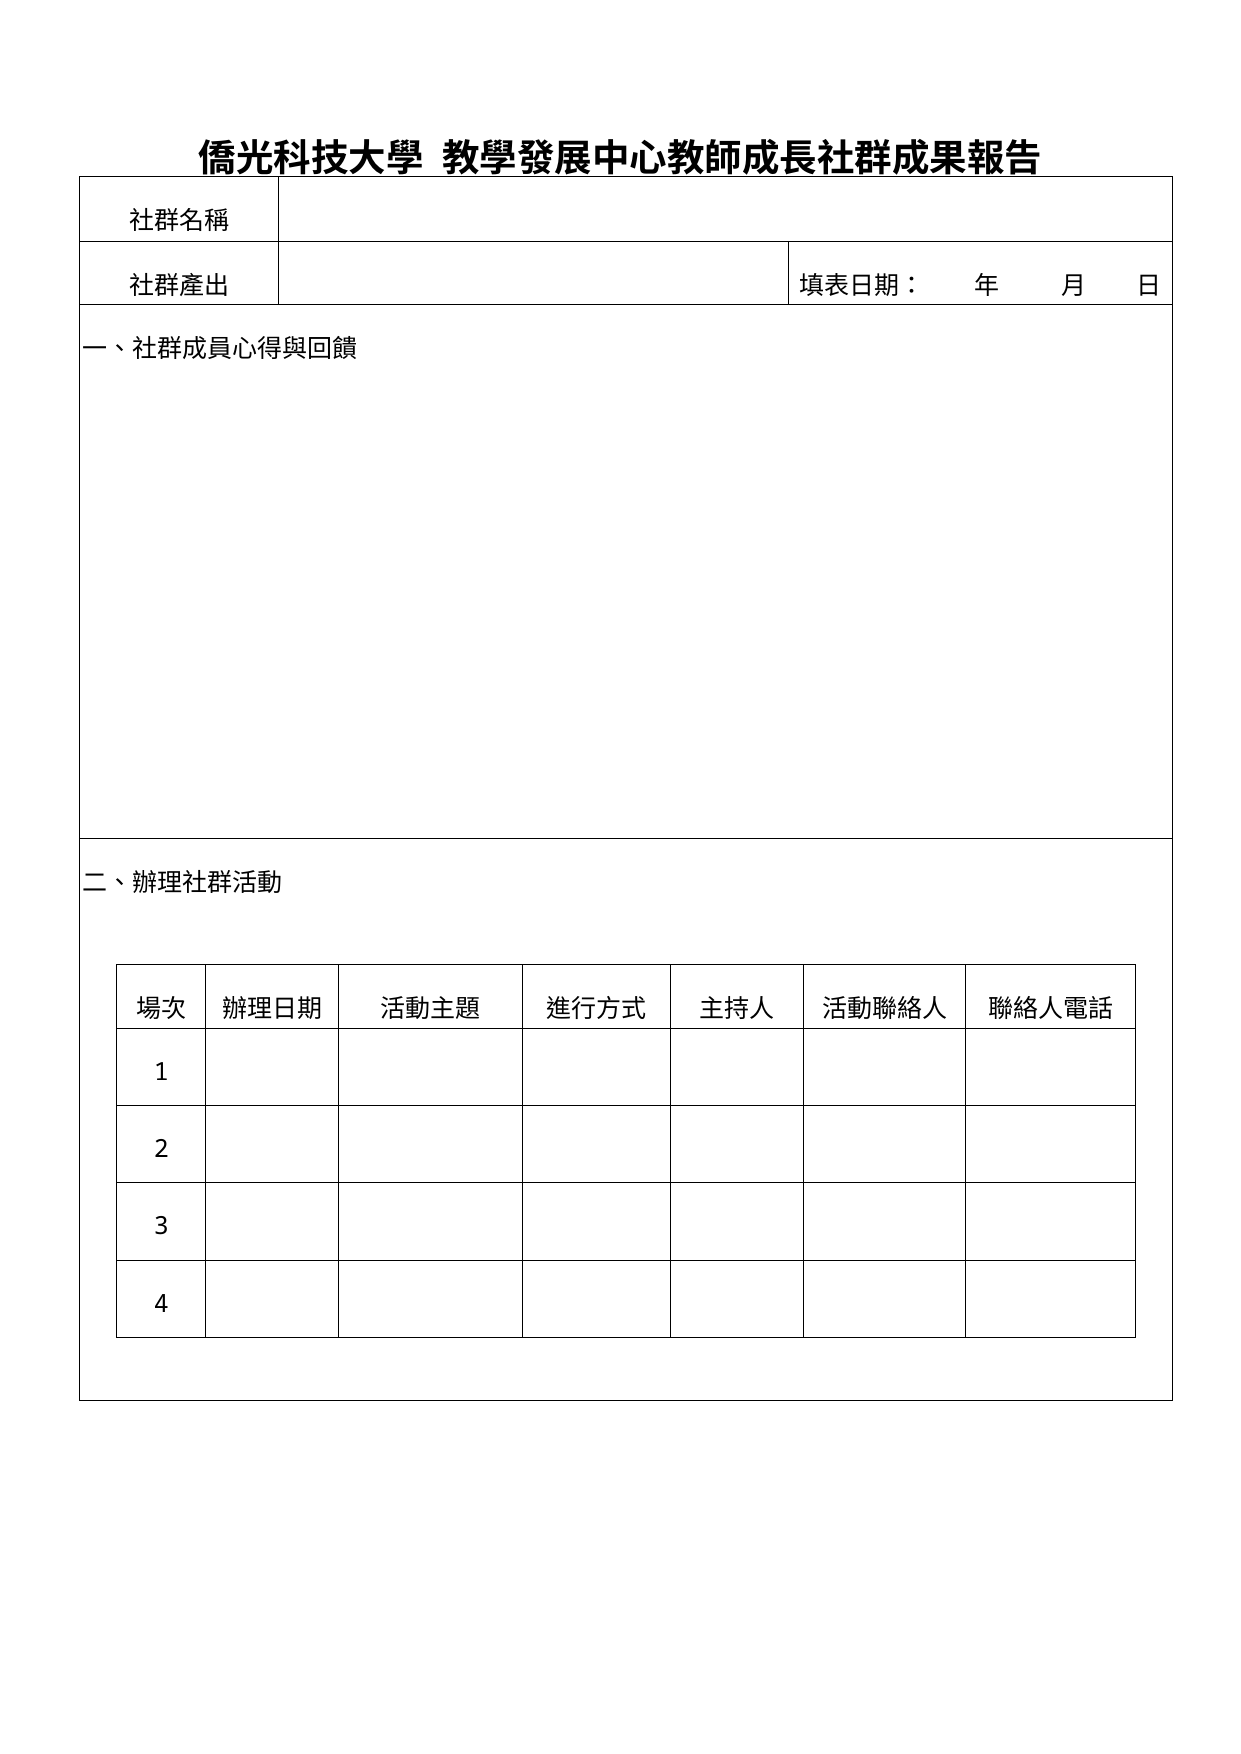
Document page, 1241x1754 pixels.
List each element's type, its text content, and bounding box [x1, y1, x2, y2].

table_cell [671, 1261, 803, 1337]
table_cell 3 [117, 1183, 205, 1259]
table_cell [804, 1106, 965, 1182]
table_cell [206, 1261, 338, 1337]
table_cell [523, 1183, 670, 1259]
table_header 主持人 [671, 965, 803, 1028]
table_cell [804, 1183, 965, 1259]
table_cell 社群產出 [80, 242, 278, 304]
table_cell [279, 242, 788, 304]
table_cell 2 [117, 1106, 205, 1182]
table_cell [804, 1029, 965, 1105]
table_cell [523, 1261, 670, 1337]
table_cell 一、社群成員心得與回饋 [80, 305, 1172, 838]
table_cell [966, 1029, 1135, 1105]
table_header 辦理日期 [206, 965, 338, 1028]
table_cell [339, 1183, 522, 1259]
table_header 聯絡人電話 [966, 965, 1135, 1028]
table_cell [339, 1106, 522, 1182]
table_cell [671, 1183, 803, 1259]
table_cell [339, 1261, 522, 1337]
table_cell [966, 1106, 1135, 1182]
table_header 活動主題 [339, 965, 522, 1028]
table_cell 二、辦理社群活動 [80, 839, 1172, 1400]
table_header 進行方式 [523, 965, 670, 1028]
table_cell 填表日期： 年 月 日 [789, 242, 1172, 304]
table_cell [206, 1029, 338, 1105]
table_cell [671, 1106, 803, 1182]
table_cell [206, 1183, 338, 1259]
table_cell [523, 1106, 670, 1182]
table_cell 1 [117, 1029, 205, 1105]
text 僑光科技大學 教學發展中心教師成長社群成果報告 [77, 113, 1163, 176]
table_cell [671, 1029, 803, 1105]
table_header [279, 177, 1172, 241]
table_cell [339, 1029, 522, 1105]
table_cell [804, 1261, 965, 1337]
table_cell [966, 1183, 1135, 1259]
table_cell [966, 1261, 1135, 1337]
table_header 社群名稱 [80, 177, 278, 241]
table_cell [206, 1106, 338, 1182]
table_header 活動聯絡人 [804, 965, 965, 1028]
table_cell [523, 1029, 670, 1105]
table_cell 4 [117, 1261, 205, 1337]
table_header 場次 [117, 965, 205, 1028]
